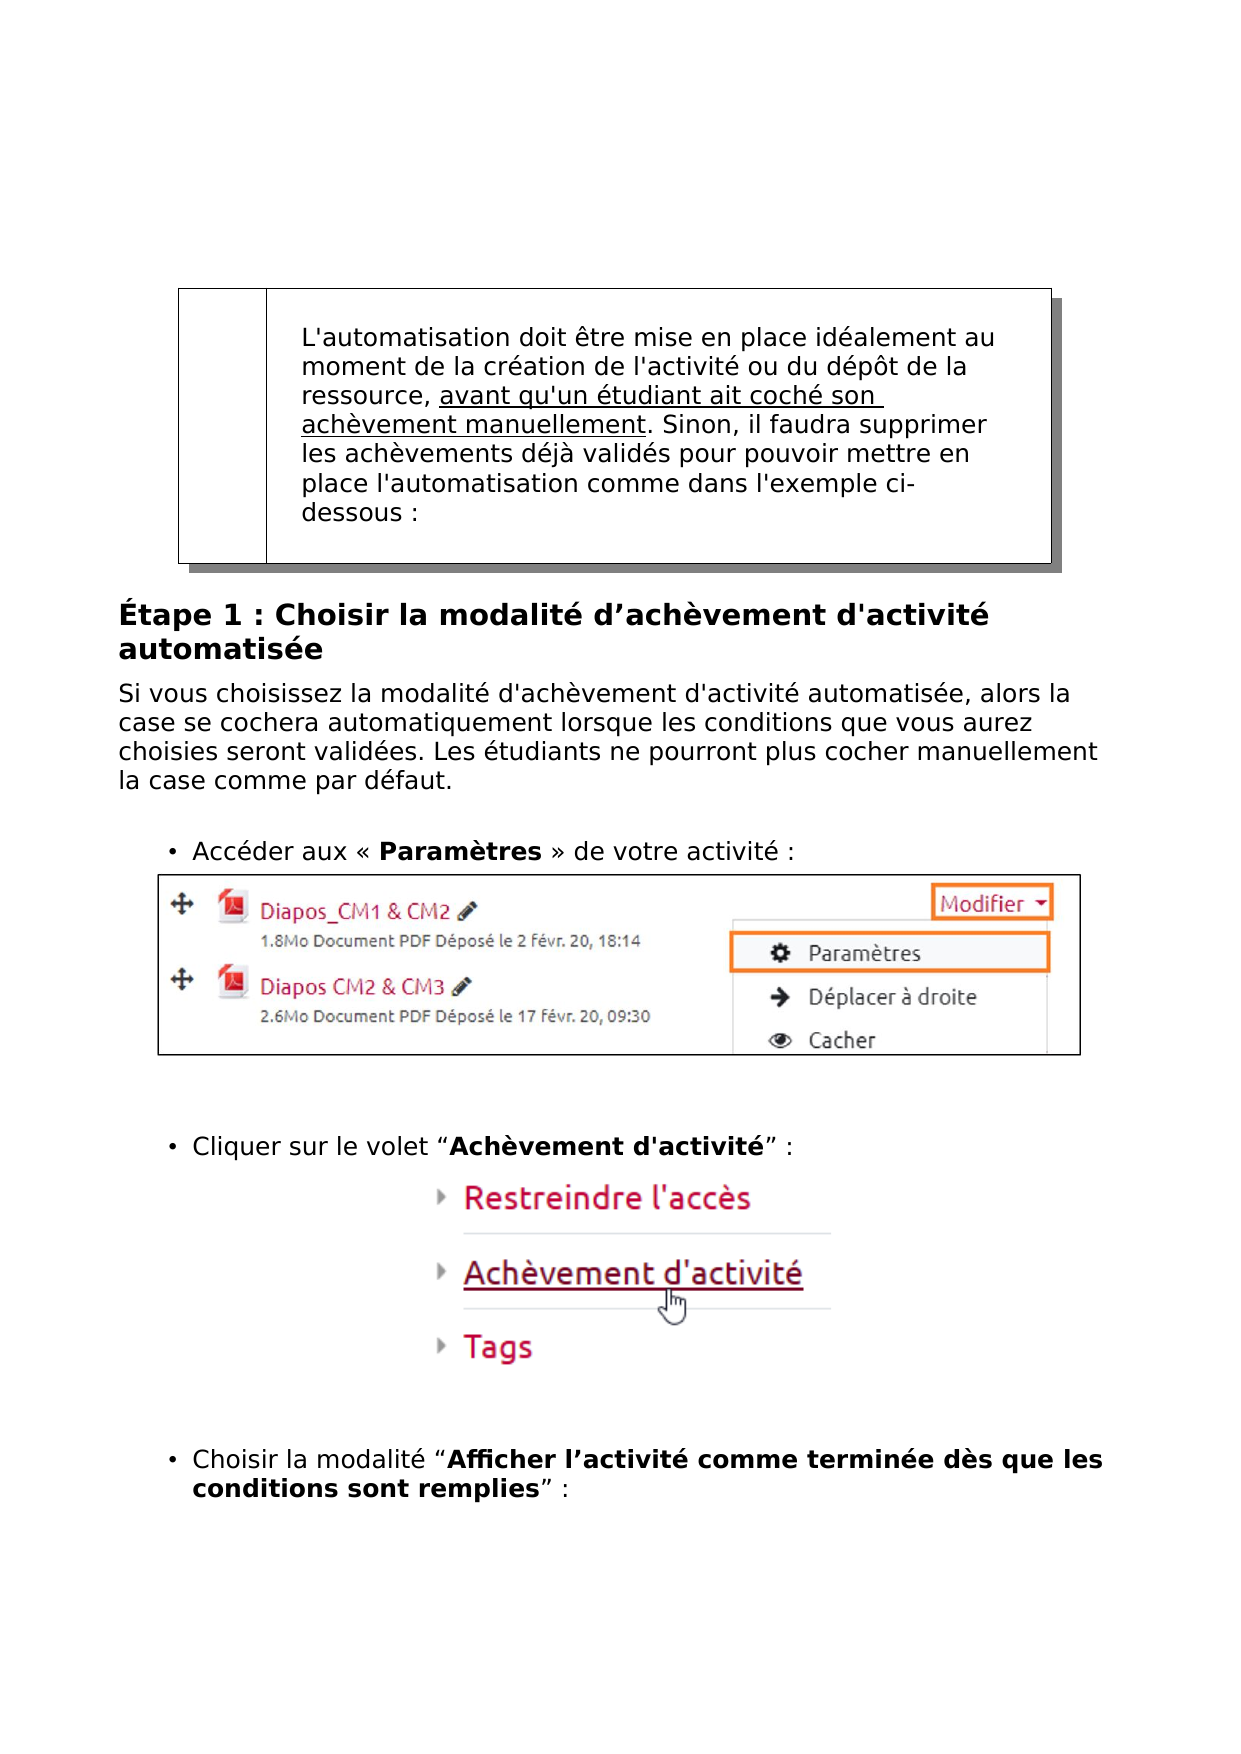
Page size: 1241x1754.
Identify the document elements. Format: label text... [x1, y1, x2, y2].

list Choisir la modalité “Afficher l’activité comme terminée dès que les conditions sont remplies” : [177, 1445, 1122, 1503]
picture [151, 866, 1089, 1062]
picture [409, 1161, 832, 1374]
table_header L'automatisation doit être mise en place idéalement au moment de la création de l'activité ou du dépôt de la ressource, avant qu'un étudiant ait coché son achèvement manuellement. Sinon, il faudra supprimer les achèvements déjà validés pour pouvoir mettre en place l'automatisation comme dans l'exemple ci-dessous : [267, 289, 1051, 563]
list Cliquer sur le volet “Achèvement d'activité” : [177, 1132, 1122, 1162]
text Si vous choisissez la modalité d'achèvement d'activité automatisée, alors la case se cochera automatiquement lorsque les conditions que vous aurez choisies seront validées. Les étudiants ne pourront plus cocher manuellement la case comme par défaut. [118, 679, 1122, 795]
list Accéder aux « Paramètres » de votre activité : [177, 837, 1122, 867]
subtitle Étape 1 : Choisir la modalité d’achèvement d'activité automatisée [118, 598, 1122, 666]
table_header [179, 289, 266, 563]
